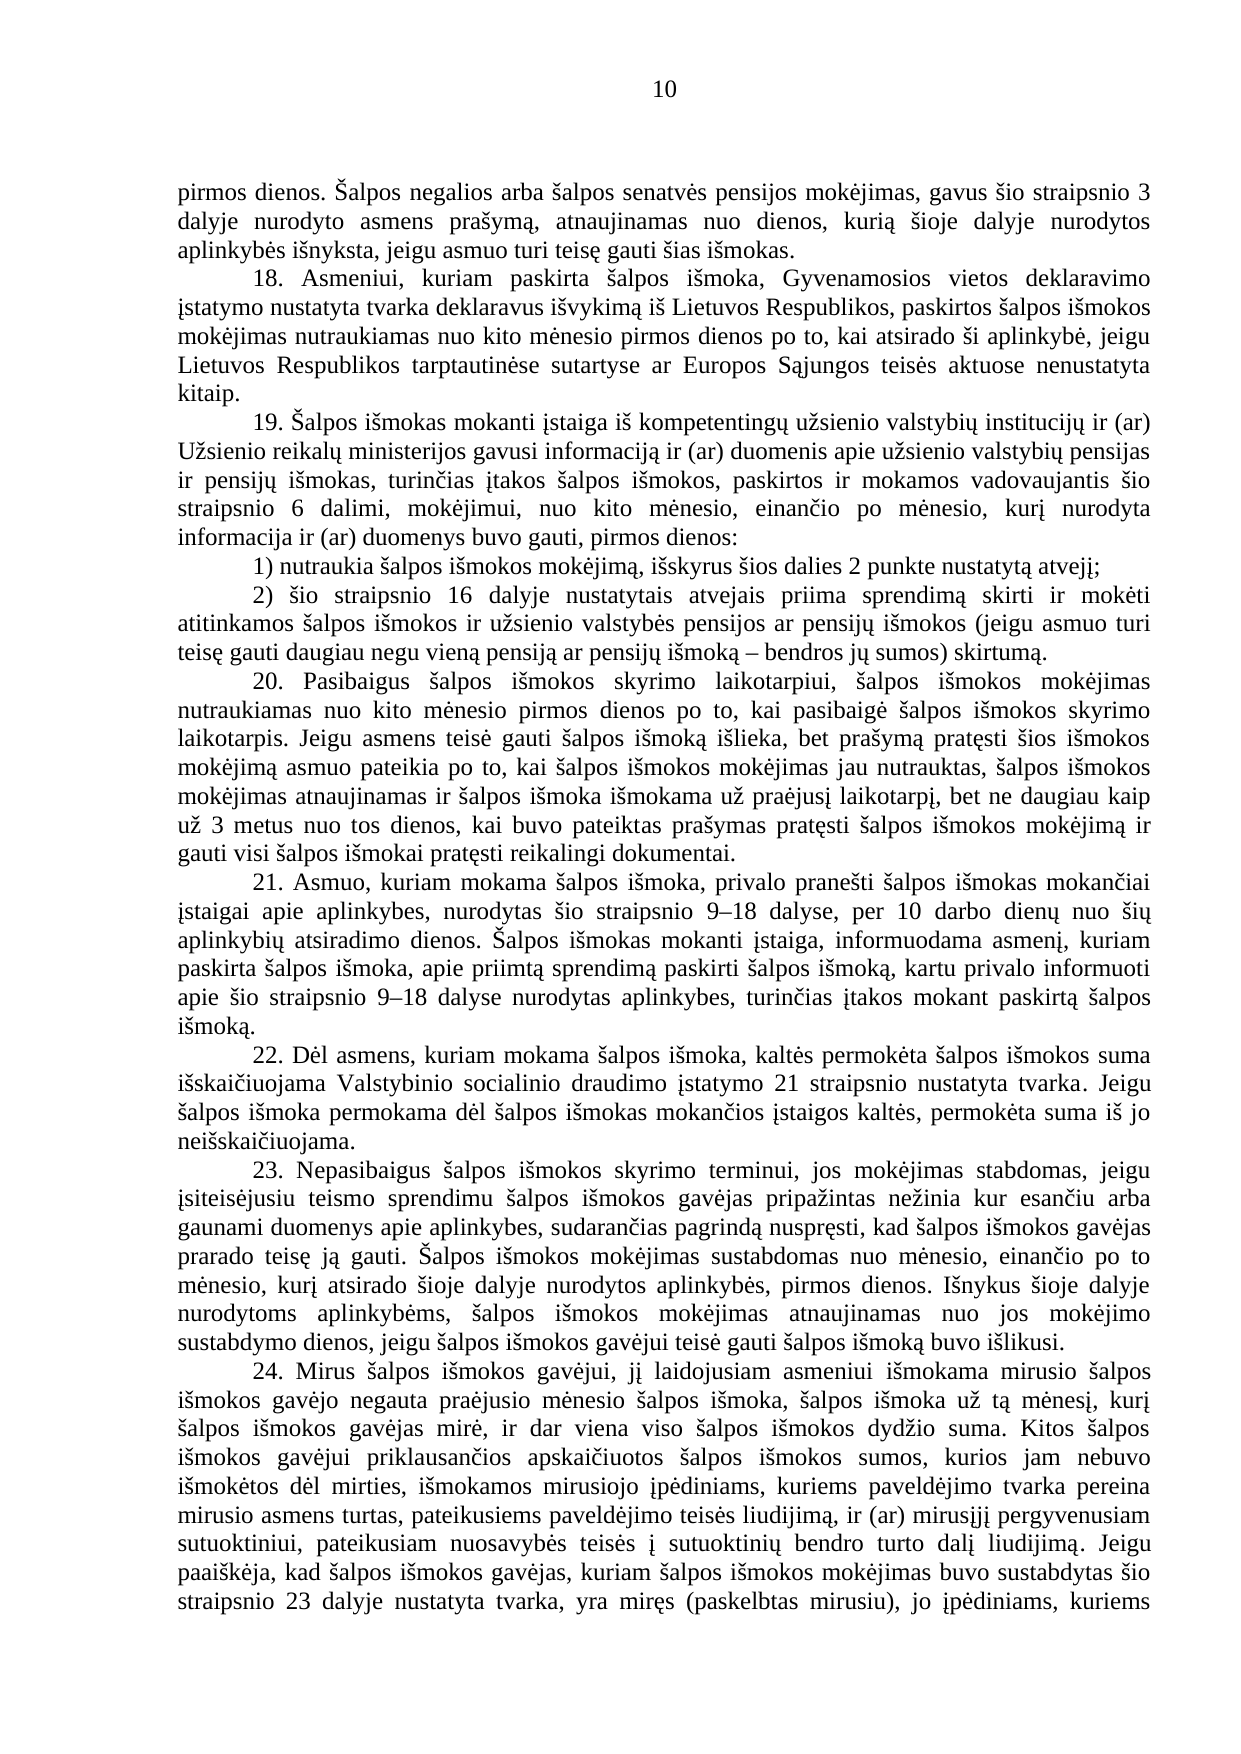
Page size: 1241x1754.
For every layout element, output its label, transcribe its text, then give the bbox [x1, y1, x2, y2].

text pirmos dienos. Šalpos negalios arba šalpos senatvės pensijos mokėjimas, gavus šio straipsnio 3 dalyje nurodyto asmens prašymą, atnaujinamas nuo dienos, kurią šioje dalyje nurodytos aplinkybės išnyksta, jeigu asmuo turi teisę gauti šias išmokas. [177, 177, 1152, 263]
text 23. Nepasibaigus šalpos išmokos skyrimo terminui, jos mokėjimas stabdomas, jeigu įsiteisėjusiu teismo sprendimu šalpos išmokos gavėjas pripažintas nežinia kur esančiu arba gaunami duomenys apie aplinkybes, sudarančias pagrindą nuspręsti, kad šalpos išmokos gavėjas prarado teisę ją gauti. Šalpos išmokos mokėjimas sustabdomas nuo mėnesio, einančio po to mėnesio, kurį atsirado šioje dalyje nurodytos aplinkybės, pirmos dienos. Išnykus šioje dalyje nurodytoms aplinkybėms, šalpos išmokos mokėjimas atnaujinamas nuo jos mokėjimo sustabdymo dienos, jeigu šalpos išmokos gavėjui teisė gauti šalpos išmoką buvo išlikusi. [177, 1155, 1152, 1356]
text 21. Asmuo, kuriam mokama šalpos išmoka, privalo pranešti šalpos išmokas mokančiai įstaigai apie aplinkybes, nurodytas šio straipsnio 9–18 dalyse, per 10 darbo dienų nuo šių aplinkybių atsiradimo dienos. Šalpos išmokas mokanti įstaiga, informuodama asmenį, kuriam paskirta šalpos išmoka, apie priimtą sprendimą paskirti šalpos išmoką, kartu privalo informuoti apie šio straipsnio 9–18 dalyse nurodytas aplinkybes, turinčias įtakos mokant paskirtą šalpos išmoką. [177, 867, 1152, 1040]
text 20. Pasibaigus šalpos išmokos skyrimo laikotarpiui, šalpos išmokos mokėjimas nutraukiamas nuo kito mėnesio pirmos dienos po to, kai pasibaigė šalpos išmokos skyrimo laikotarpis. Jeigu asmens teisė gauti šalpos išmoką išlieka, bet prašymą pratęsti šios išmokos mokėjimą asmuo pateikia po to, kai šalpos išmokos mokėjimas jau nutrauktas, šalpos išmokos mokėjimas atnaujinamas ir šalpos išmoka išmokama už praėjusį laikotarpį, bet ne daugiau kaip už 3 metus nuo tos dienos, kai buvo pateiktas prašymas pratęsti šalpos išmokos mokėjimą ir gauti visi šalpos išmokai pratęsti reikalingi dokumentai. [177, 666, 1152, 867]
text 1) nutraukia šalpos išmokos mokėjimą, išskyrus šios dalies 2 punkte nustatytą atvejį; [177, 551, 1152, 580]
text 2) šio straipsnio 16 dalyje nustatytais atvejais priima sprendimą skirti ir mokėti atitinkamos šalpos išmokos ir užsienio valstybės pensijos ar pensijų išmokos (jeigu asmuo turi teisę gauti daugiau negu vieną pensiją ar pensijų išmoką – bendros jų sumos) skirtumą. [177, 580, 1152, 666]
text 24. Mirus šalpos išmokos gavėjui, jį laidojusiam asmeniui išmokama mirusio šalpos išmokos gavėjo negauta praėjusio mėnesio šalpos išmoka, šalpos išmoka už tą mėnesį, kurį šalpos išmokos gavėjas mirė, ir dar viena viso šalpos išmokos dydžio suma. Kitos šalpos išmokos gavėjui priklausančios apskaičiuotos šalpos išmokos sumos, kurios jam nebuvo išmokėtos dėl mirties, išmokamos mirusiojo įpėdiniams, kuriems paveldėjimo tvarka pereina mirusio asmens turtas, pateikusiems paveldėjimo teisės liudijimą, ir (ar) mirusįjį pergyvenusiam sutuoktiniui, pateikusiam nuosavybės teisės į sutuoktinių bendro turto dalį liudijimą. Jeigu paaiškėja, kad šalpos išmokos gavėjas, kuriam šalpos išmokos mokėjimas buvo sustabdytas šio straipsnio 23 dalyje nustatyta tvarka, yra miręs (paskelbtas mirusiu), jo įpėdiniams, kuriems [177, 1356, 1152, 1615]
text 22. Dėl asmens, kuriam mokama šalpos išmoka, kaltės permokėta šalpos išmokos suma išskaičiuojama Valstybinio socialinio draudimo įstatymo 21 straipsnio nustatyta tvarka. Jeigu šalpos išmoka permokama dėl šalpos išmokas mokančios įstaigos kaltės, permokėta suma iš jo neišskaičiuojama. [177, 1040, 1152, 1155]
text 18. Asmeniui, kuriam paskirta šalpos išmoka, Gyvenamosios vietos deklaravimo įstatymo nustatyta tvarka deklaravus išvykimą iš Lietuvos Respublikos, paskirtos šalpos išmokos mokėjimas nutraukiamas nuo kito mėnesio pirmos dienos po to, kai atsirado ši aplinkybė, jeigu Lietuvos Respublikos tarptautinėse sutartyse ar Europos Sąjungos teisės aktuose nenustatyta kitaip. [177, 263, 1152, 407]
text 19. Šalpos išmokas mokanti įstaiga iš kompetentingų užsienio valstybių institucijų ir (ar) Užsienio reikalų ministerijos gavusi informaciją ir (ar) duomenis apie užsienio valstybių pensijas ir pensijų išmokas, turinčias įtakos šalpos išmokos, paskirtos ir mokamos vadovaujantis šio straipsnio 6 dalimi, mokėjimui, nuo kito mėnesio, einančio po mėnesio, kurį nurodyta informacija ir (ar) duomenys buvo gauti, pirmos dienos: [177, 407, 1152, 551]
